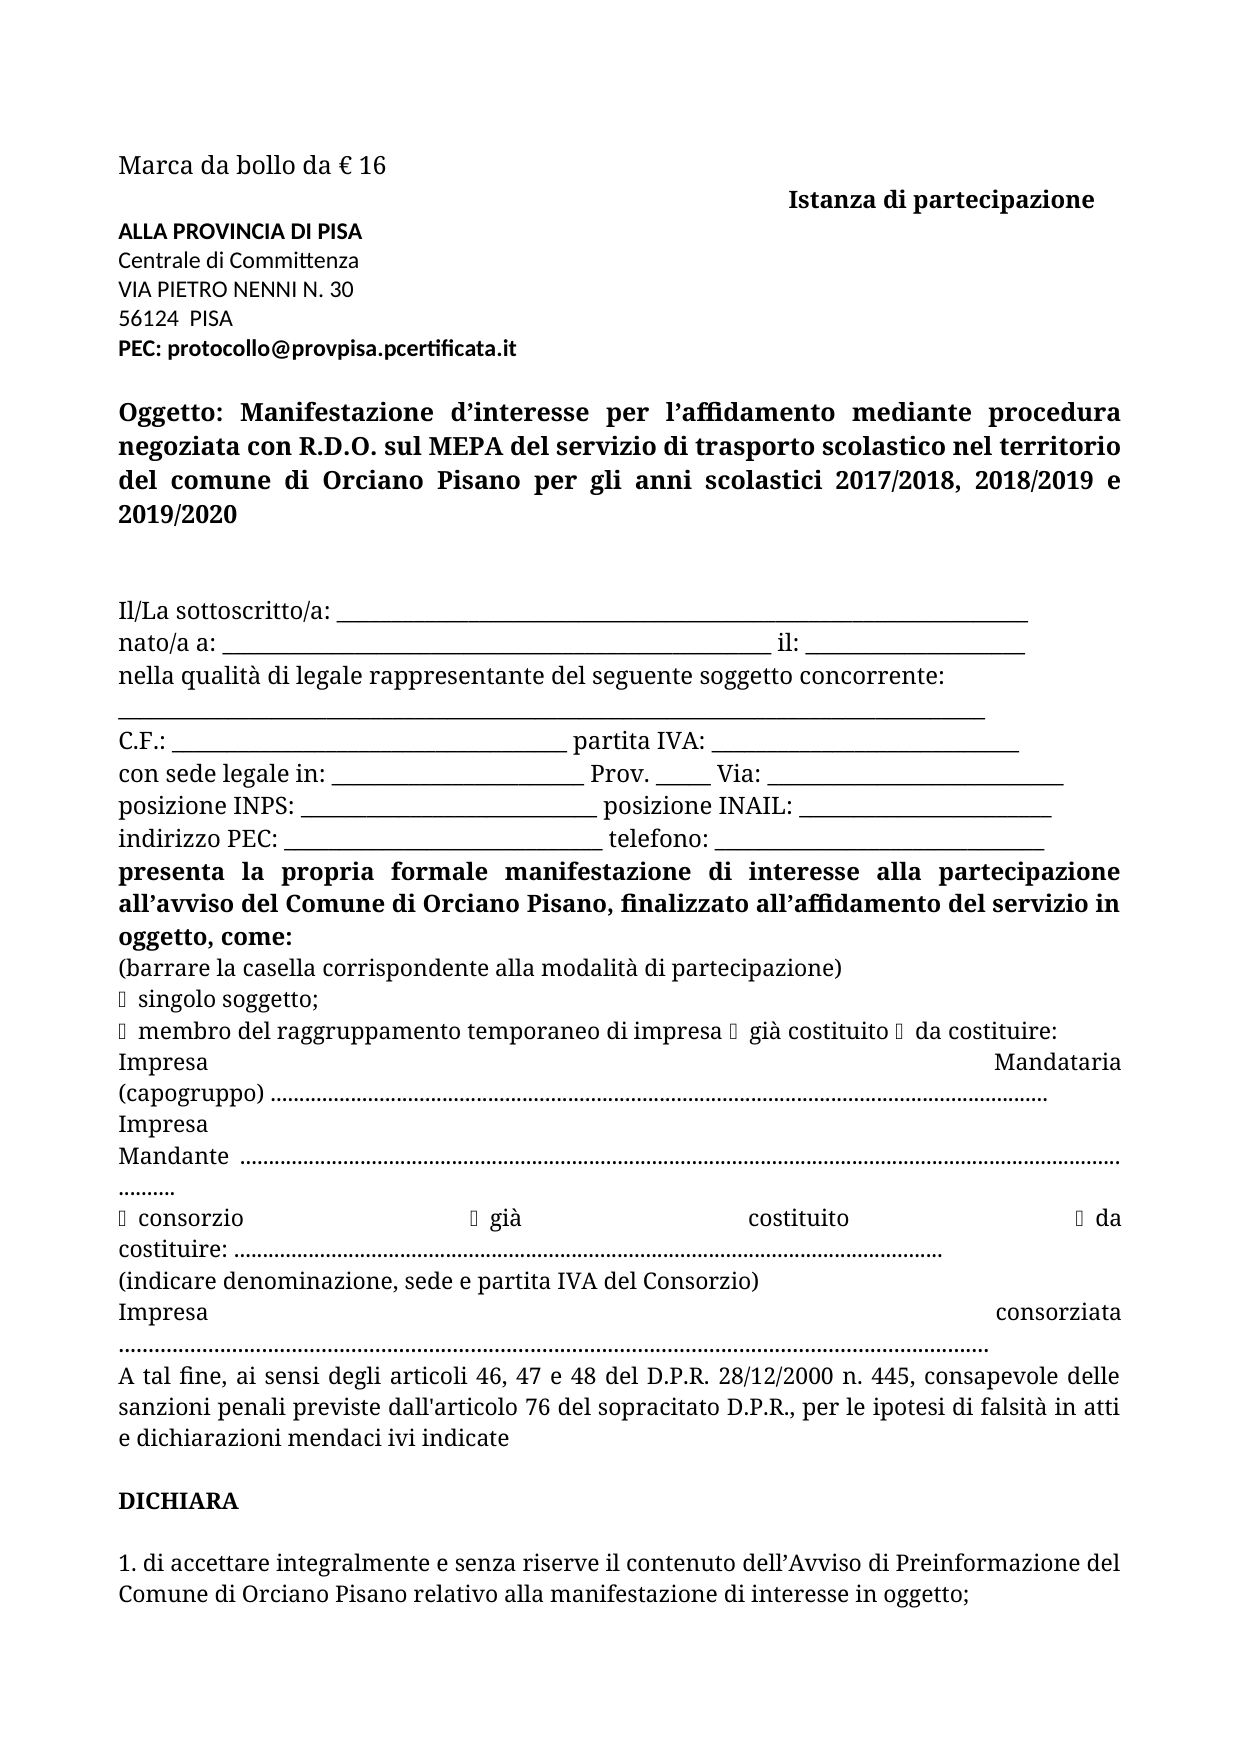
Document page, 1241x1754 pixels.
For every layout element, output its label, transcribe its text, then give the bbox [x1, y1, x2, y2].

text _______________________________________________________________________________ [118, 691, 1122, 724]
text (barrare la casella corrispondente alla modalità di partecipazione) [118, 952, 1122, 983]
text Il/La sottoscritto/a: _______________________________________________________________ [118, 593, 1122, 626]
text A tal fine, ai sensi degli articoli 46, 47 e 48 del D.P.R. 28/12/2000 n. 445, consapevole delle sanzioni penali previste dall'articolo 76 del sopracitato D.P.R., per le ipotesi di falsità in atti e dichiarazioni mendaci ivi indicate [118, 1360, 1122, 1453]
text nato/a a: __________________________________________________ il: ____________________ [118, 626, 1122, 659]
text posizione INPS: ___________________________ posizione INAIL: _______________________ [118, 789, 1122, 822]
text C.F.: ____________________________________ partita IVA: ____________________________ [118, 724, 1122, 756]
text presenta la propria formale manifestazione di interesse alla partecipazione all’avviso del Comune di Orciano Pisano, finalizzato all’affidamento del servizio in oggetto, come: [118, 854, 1122, 952]
text (indicare denominazione, sede e partita IVA del Consorzio) [118, 1264, 1122, 1296]
text 1. di accettare integralmente e senza riserve il contenuto dell’Avviso di Preinformazione del Comune di Orciano Pisano relativo alla manifestazione di interesse in oggetto; [118, 1547, 1122, 1610]
text PEC: protocollo@provpisa.pcertificata.it [118, 333, 1122, 362]
text Impresa Mandataria (capogruppo) ........................................................................................................................................ [118, 1046, 1122, 1108]
text Istanza di partecipazione [118, 182, 1122, 216]
text con sede legale in: _______________________ Prov. _____ Via: ___________________________ [118, 756, 1122, 789]
text Marca da bollo da € 16 [118, 148, 1122, 182]
text nella qualità di legale rappresentante del seguente soggetto concorrente: [118, 659, 1122, 691]
text consorzio già costituito da costituire: ............................................................................................................................ [118, 1202, 1122, 1264]
text Oggetto: Manifestazione d’interesse per l’affidamento mediante procedura negoziata con R.D.O. sul MEPA del servizio di trasporto scolastico nel territorio del comune di Orciano Pisano per gli anni scolastici 2017/2018, 2018/2019 e 2019/2020 [118, 395, 1122, 531]
text ALLA PROVINCIA DI PISA [118, 216, 1122, 245]
text Centrale di Committenza [118, 245, 1122, 274]
text Impresa Mandante .................................................................................................................................................................... [118, 1108, 1122, 1202]
text singolo soggetto; [118, 983, 1122, 1014]
text membro del raggruppamento temporaneo di impresa già costituito da costituire: [118, 1014, 1122, 1046]
text indirizzo PEC: _____________________________ telefono: ______________________________ [118, 822, 1122, 854]
text VIA PIETRO NENNI N. 30 [118, 274, 1122, 303]
text Impresa consorziata .................................................................................................................................................. [118, 1296, 1122, 1360]
text DICHIARA [118, 1485, 1122, 1516]
text 56124 PISA [118, 303, 1122, 333]
